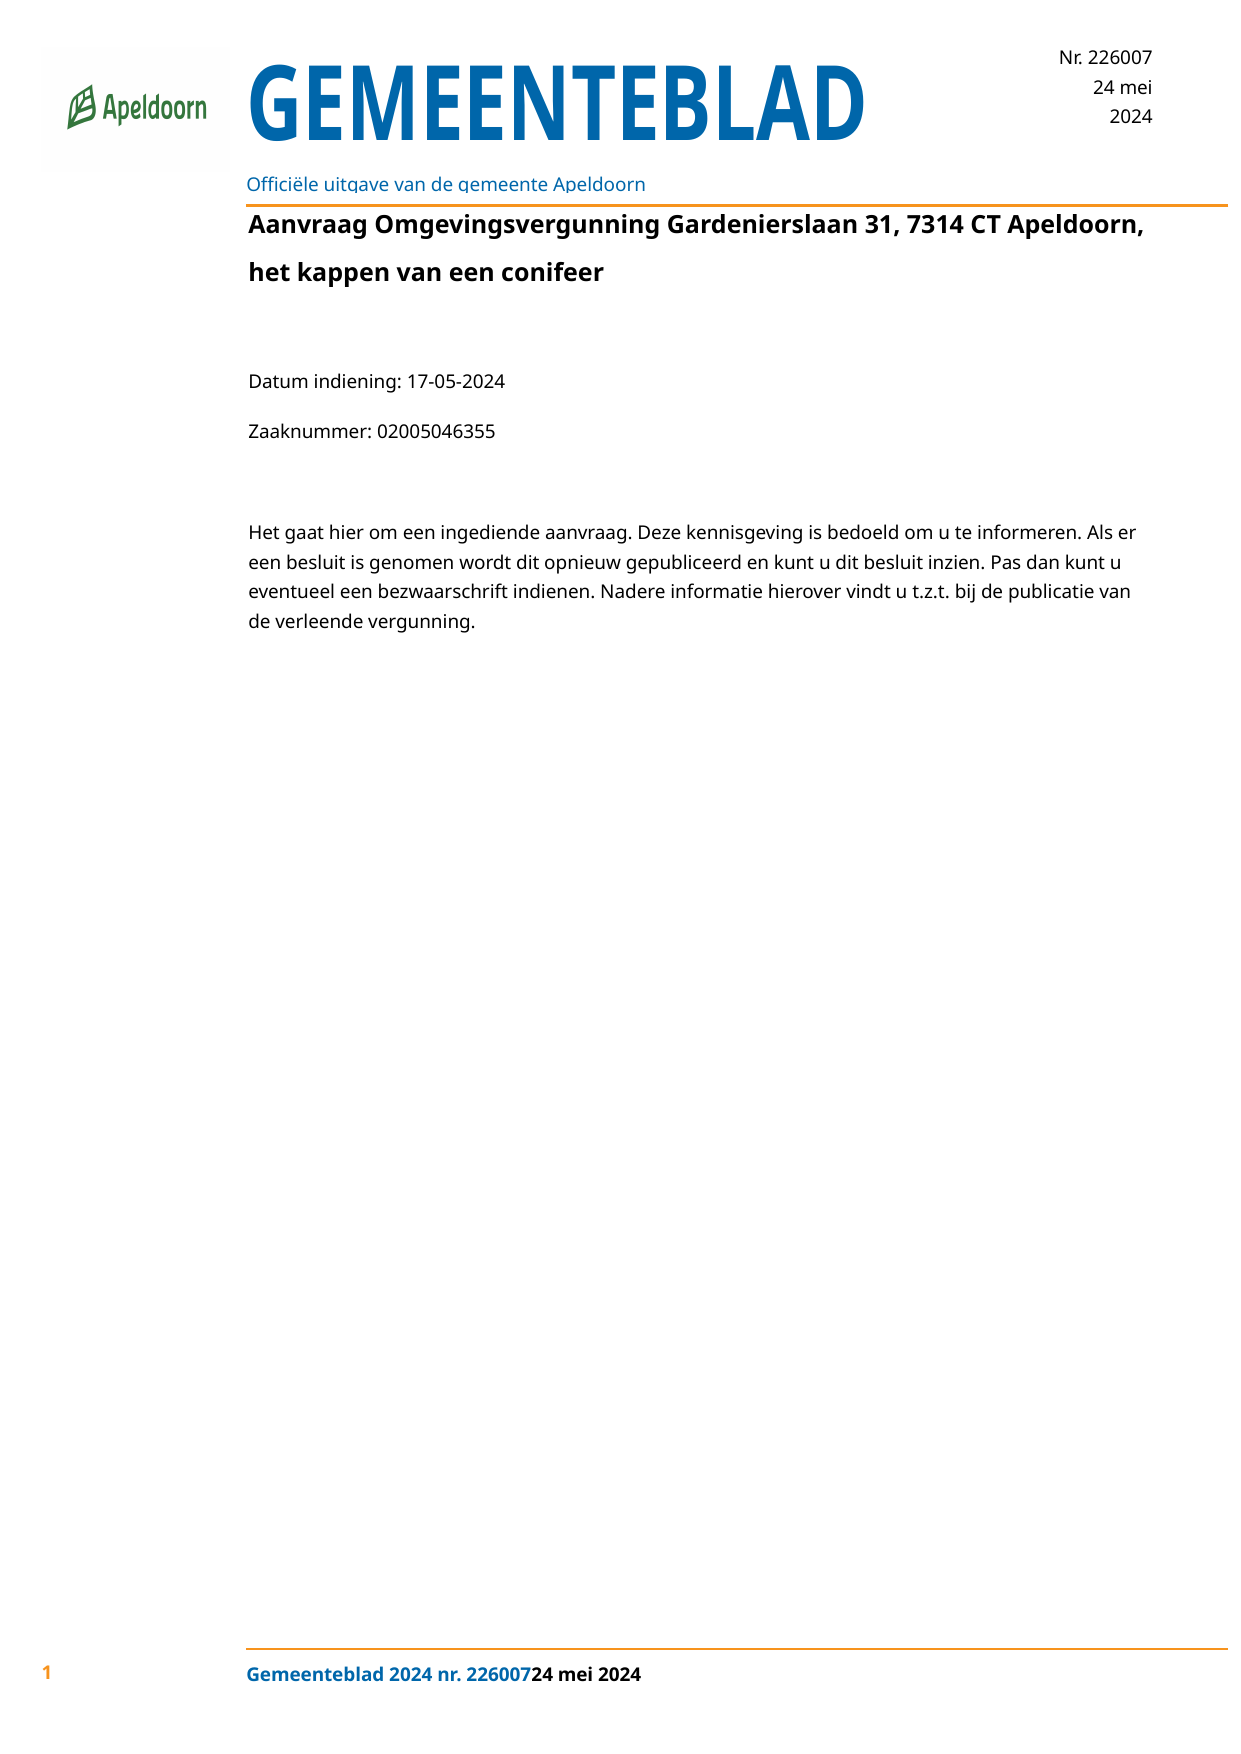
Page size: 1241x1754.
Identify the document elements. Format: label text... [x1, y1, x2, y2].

text Aanvraag Omgevingsvergunning Gardenierslaan 31, 7314 CT Apeldoorn, het kappen van een conifeer [248, 207, 1152, 288]
text Zaaknummer: 02005046355 [248, 419, 1152, 444]
text Datum indiening: 17-05-2024 [248, 368, 1152, 394]
text Het gaat hier om een ingediende aanvraag. Deze kennisgeving is bedoeld om u te informeren. Als er een besluit is genomen wordt dit opnieuw gepubliceerd en kunt u dit besluit inzien. Pas dan kunt u eventueel een bezwaarschrift indienen. Nadere informatie hierover vindt u t.z.t. bij de publicatie van de verleende vergunning. [248, 519, 1152, 634]
picture [41, 47, 231, 172]
